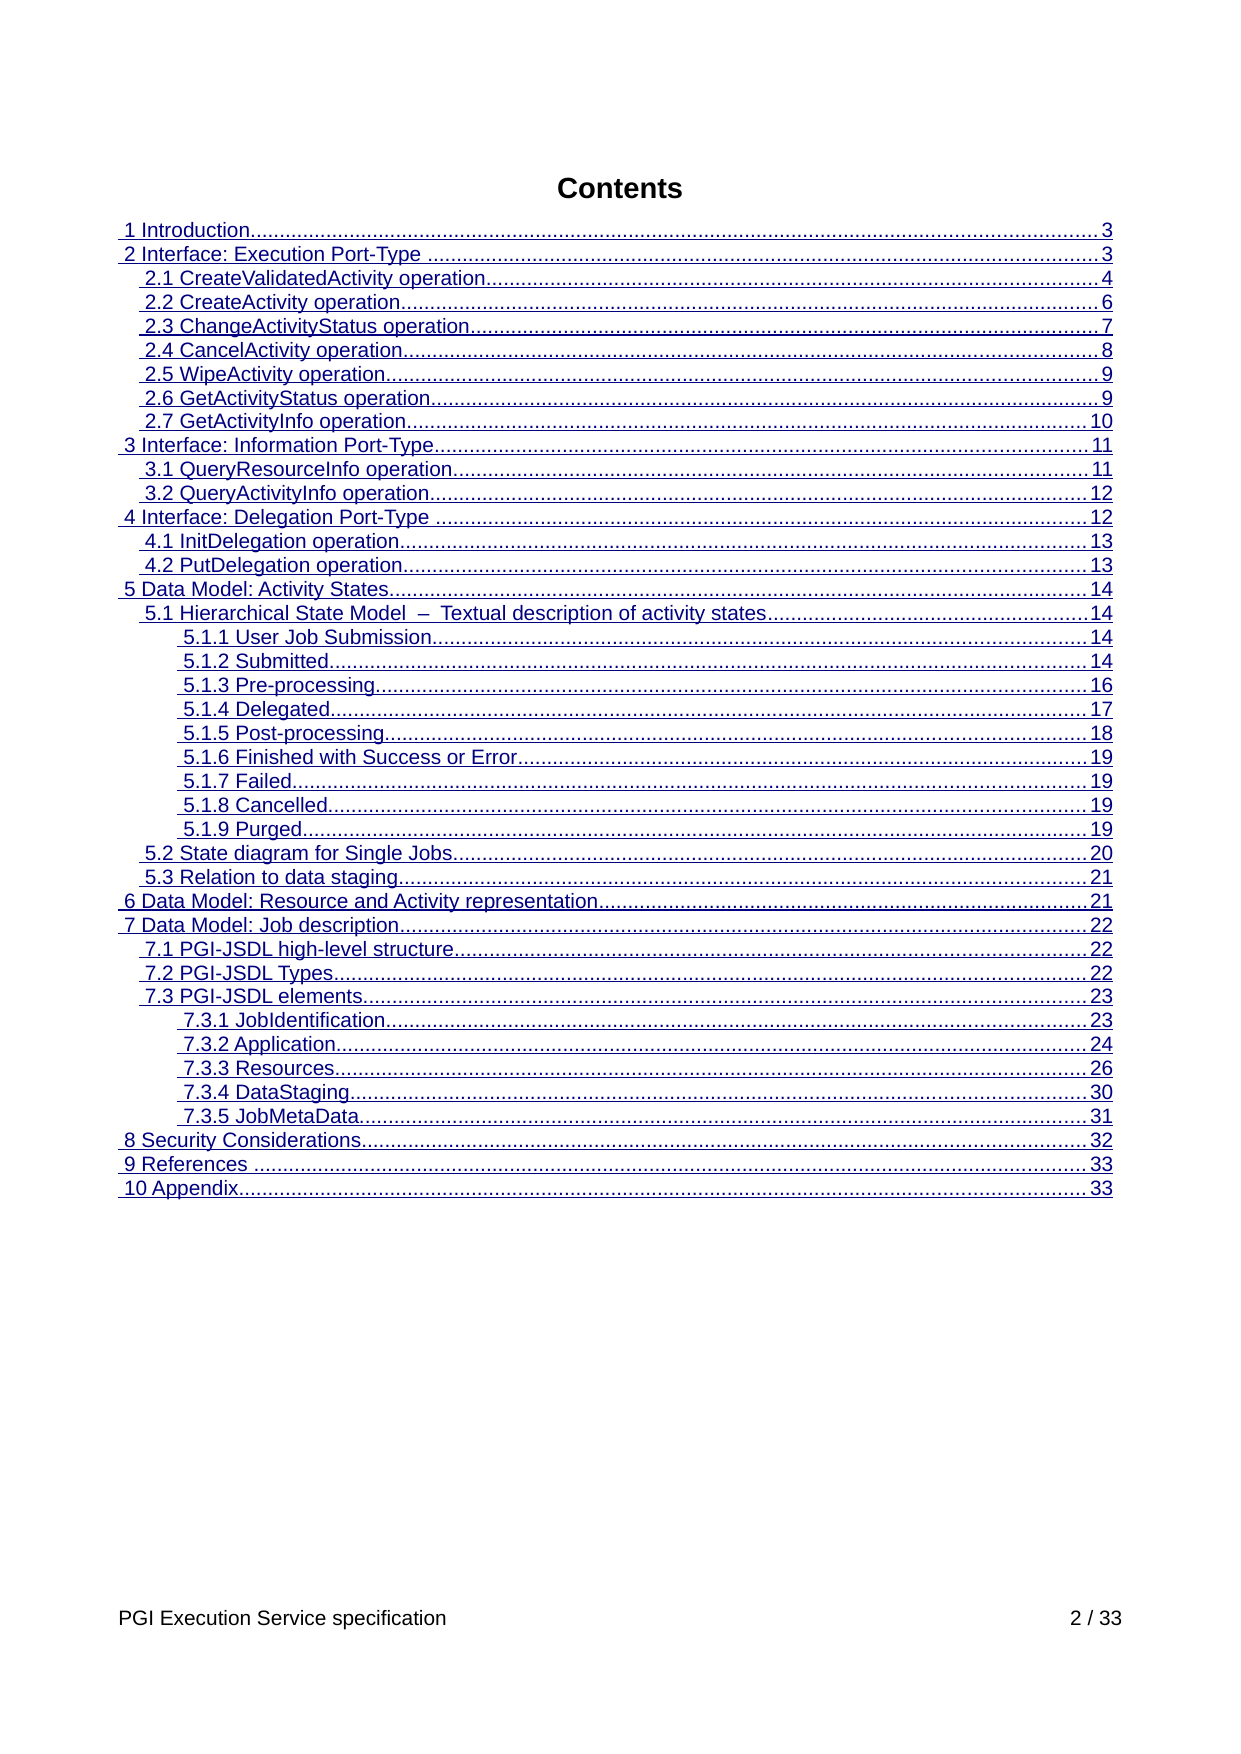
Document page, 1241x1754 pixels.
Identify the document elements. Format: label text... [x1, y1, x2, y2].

text 5.1.6 Finished with Success or Error 19 [177, 745, 1113, 766]
text 1 Introduction 3 [118, 218, 1113, 239]
text 5.1.4 Delegated 17 [177, 697, 1113, 718]
text 4 Interface: Delegation Port-Type 12 [118, 505, 1113, 526]
text 2.4 CancelActivity operation 8 [139, 337, 1113, 358]
text 5 Data Model: Activity States 14 [118, 577, 1113, 598]
text 2.1 CreateValidatedActivity operation 4 [139, 266, 1113, 287]
text 7.2 PGI-JSDL Types 22 [139, 960, 1113, 981]
text 5.1.3 Pre-processing 16 [177, 673, 1113, 694]
text 7.3.4 DataStaging 30 [177, 1080, 1113, 1101]
text 7.3.3 Resources 26 [177, 1056, 1113, 1077]
text 4.1 InitDelegation operation 13 [139, 529, 1113, 550]
text 2 Interface: Execution Port-Type 3 [118, 242, 1113, 263]
text 5.3 Relation to data staging 21 [139, 864, 1113, 886]
text 2.7 GetActivityInfo operation 10 [139, 409, 1113, 430]
text 5.1.1 User Job Submission 14 [177, 625, 1113, 646]
text 2.5 WipeActivity operation 9 [139, 361, 1113, 382]
text 7.3.5 JobMetaData 31 [177, 1104, 1113, 1125]
text 5.1.7 Failed 19 [177, 769, 1113, 790]
text 7 Data Model: Job description 22 [118, 912, 1113, 933]
text 2.3 ChangeActivityStatus operation 7 [139, 313, 1113, 334]
text 3 Interface: Information Port-Type 11 [118, 433, 1113, 454]
text 3.1 QueryResourceInfo operation 11 [139, 457, 1113, 478]
text 5.1.2 Submitted 14 [177, 649, 1113, 670]
text 10 Appendix 33 [118, 1176, 1113, 1197]
text 9 References 33 [118, 1152, 1113, 1173]
text 4.2 PutDelegation operation 13 [139, 553, 1113, 574]
text 5.1 Hierarchical State Model – Textual description of activity states 14 [139, 601, 1113, 622]
text 7.1 PGI-JSDL high-level structure 22 [139, 936, 1113, 957]
text 2.6 GetActivityStatus operation 9 [139, 385, 1113, 406]
text 6 Data Model: Resource and Activity representation 21 [118, 888, 1113, 909]
text 7.3.2 Application 24 [177, 1032, 1113, 1053]
text 5.1.8 Cancelled 19 [177, 793, 1113, 814]
text 2.2 CreateActivity operation 6 [139, 289, 1113, 311]
text 7.3 PGI-JSDL elements 23 [139, 984, 1113, 1005]
text 8 Security Considerations 32 [118, 1128, 1113, 1149]
text 3.2 QueryActivityInfo operation 12 [139, 481, 1113, 502]
text 5.1.5 Post-processing 18 [177, 721, 1113, 742]
text 7.3.1 JobIdentification 23 [177, 1008, 1113, 1029]
text 5.1.9 Purged 19 [177, 817, 1113, 838]
text 5.2 State diagram for Single Jobs 20 [139, 841, 1113, 862]
text Contents [118, 172, 1122, 205]
